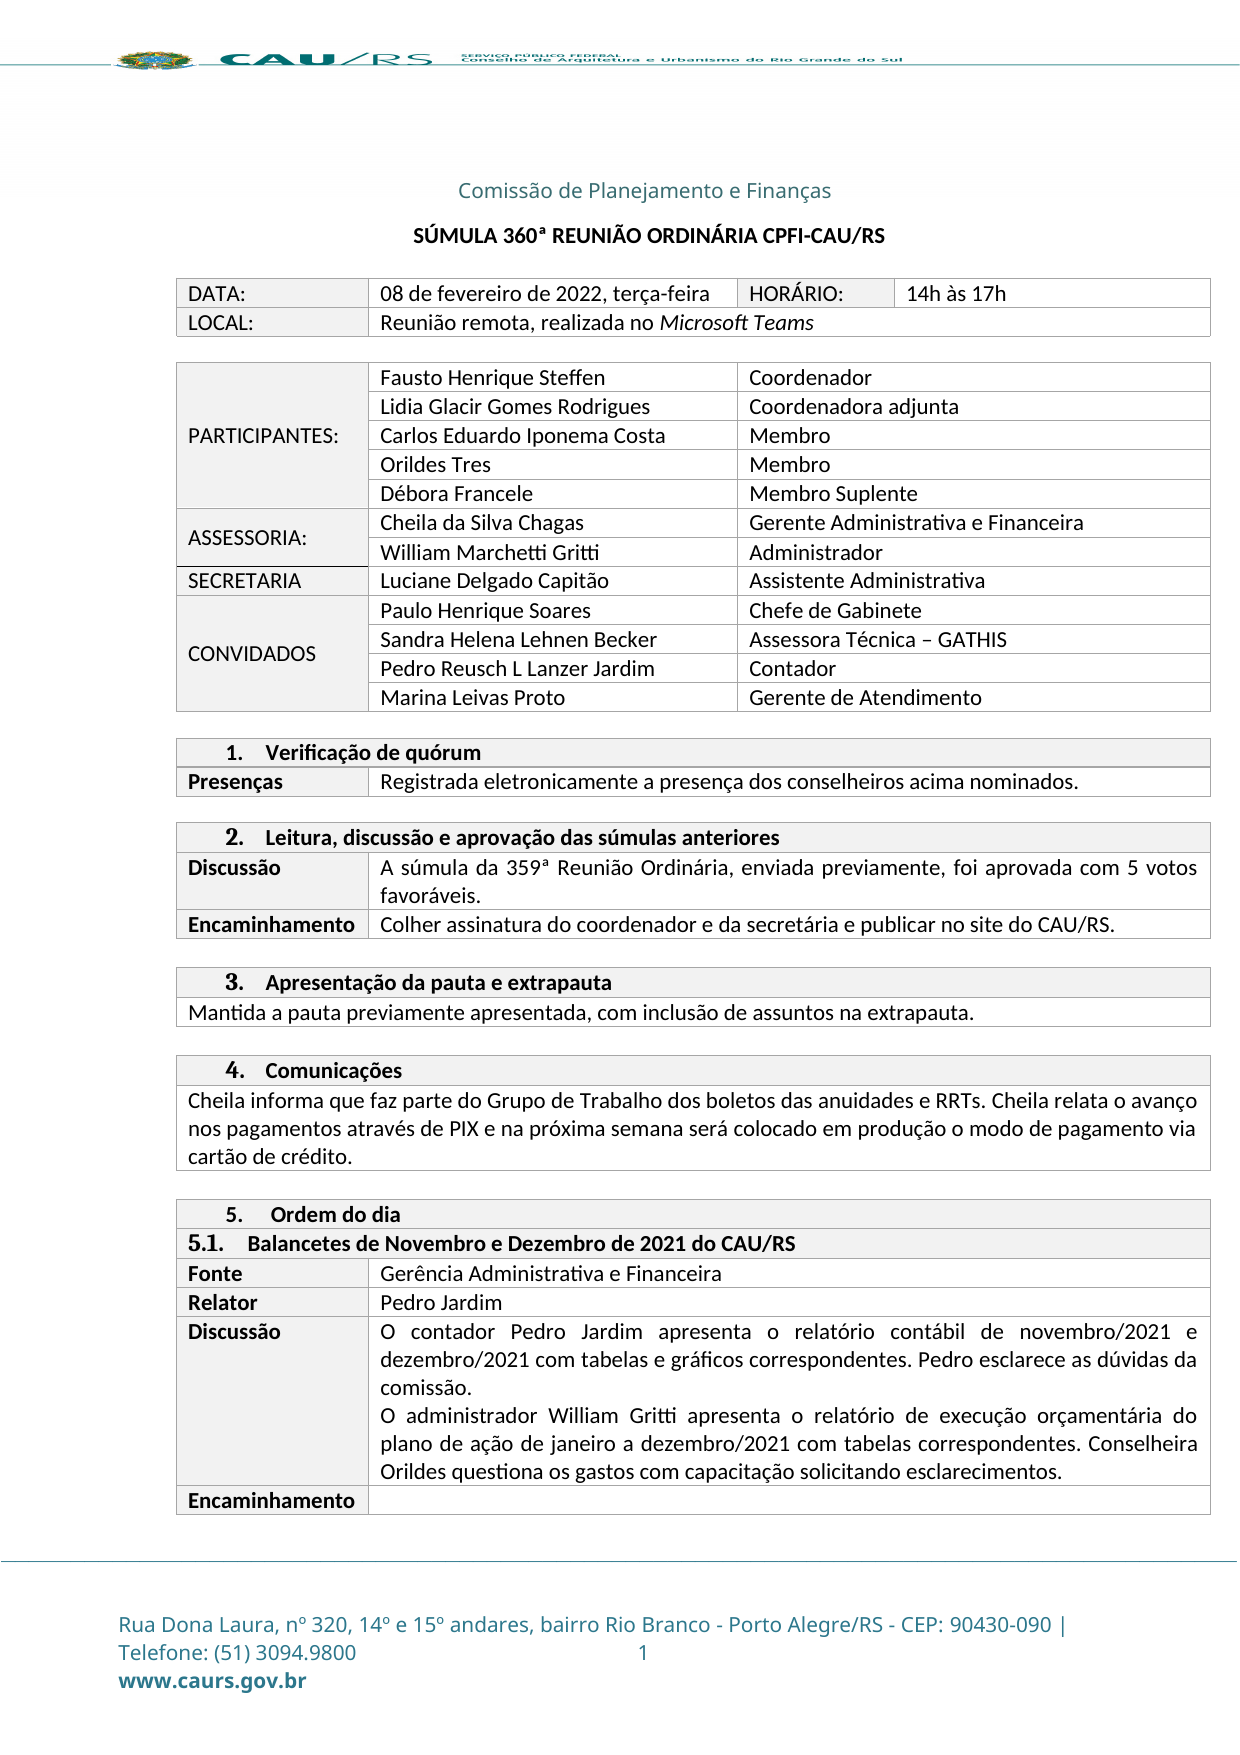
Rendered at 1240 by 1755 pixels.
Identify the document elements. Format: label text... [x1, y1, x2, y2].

table_cell Apresentação da pauta e extrapauta [177, 968, 1210, 997]
table_cell Encaminhamento [177, 1486, 368, 1514]
table_cell Encaminhamento [177, 910, 368, 938]
table_cell [177, 939, 1210, 967]
table_cell Balancetes de Novembro e Dezembro de 2021 do CAU/RS [177, 1229, 1210, 1258]
table_cell Sandra Helena Lehnen Becker [369, 625, 737, 653]
table_cell Comunicações [177, 1056, 1210, 1085]
table_cell Carlos Eduardo Iponema Costa [369, 421, 737, 449]
table_cell Pedro Jardim [369, 1288, 1210, 1316]
table_cell Ordem do dia [177, 1200, 1210, 1228]
table_cell Administrador [738, 538, 1210, 566]
table_cell Gerente Administrativa e Financeira [738, 509, 1210, 537]
table_cell Pedro Reusch L Lanzer Jardim [369, 654, 737, 682]
table_cell Lidia Glacir Gomes Rodrigues [369, 392, 737, 420]
table_cell [177, 1171, 1210, 1199]
table_cell [177, 712, 1210, 737]
table_cell Chefe de Gabinete [738, 596, 1210, 624]
table_header 08 de fevereiro de 2022, terça-feira [369, 279, 737, 307]
table_cell Contador [738, 654, 1210, 682]
table_cell Relator [177, 1288, 368, 1316]
table_cell William Marchetti Gritti [369, 538, 737, 566]
table_cell SECRETARIA [177, 567, 368, 595]
table_cell Membro [738, 450, 1210, 478]
table_cell Débora Francele [369, 480, 737, 507]
table_header HORÁRIO: [738, 279, 894, 307]
table_cell Verificação de quórum [177, 739, 1210, 766]
table_cell Fonte [177, 1259, 368, 1287]
table_cell Coordenador [738, 363, 1210, 391]
table_cell ASSESSORIA: [177, 509, 368, 566]
table_cell [177, 337, 1210, 362]
table_cell Discussão [177, 1317, 368, 1485]
table_cell Luciane Delgado Capitão [369, 567, 737, 595]
table_cell Discussão [177, 853, 368, 909]
table_cell Membro Suplente [738, 480, 1210, 507]
table_cell Coordenadora adjunta [738, 392, 1210, 420]
table_cell Cheila informa que faz parte do Grupo de Trabalho dos boletos das anuidades e RRTs. Cheila relata o avanço nos pagamentos através de PIX e na próxima semana será colocado em produção o modo de pagamento via cartão de crédito. [177, 1086, 1210, 1170]
table_cell A súmula da 359ª Reunião Ordinária, enviada previamente, foi aprovada com 5 votos favoráveis. [369, 853, 1210, 909]
table_cell [177, 1027, 1210, 1055]
table_cell LOCAL: [177, 308, 368, 336]
table_cell Reunião remota, realizada no Microsoft Teams [369, 308, 1210, 336]
table_cell Registrada eletronicamente a presença dos conselheiros acima nominados. [369, 768, 1210, 796]
table_cell PARTICIPANTES: [177, 363, 368, 507]
table_cell [177, 797, 1210, 822]
table_cell CONVIDADOS [177, 596, 368, 711]
table_cell Cheila da Silva Chagas [369, 509, 737, 537]
table_cell Leitura, discussão e aprovação das súmulas anteriores [177, 823, 1210, 852]
table_cell O contador Pedro Jardim apresenta o relatório contábil de novembro/2021 e dezembro/2021 com tabelas e gráficos correspondentes. Pedro esclarece as dúvidas da comissão. O administrador William Gritti apresenta o relatório de execução orçamentária do plano de ação de janeiro a dezembro/2021 com tabelas correspondentes. Conselheira Orildes questiona os gastos com capacitação solicitando esclarecimentos. [369, 1317, 1210, 1485]
text SÚMULA 360ª REUNIÃO ORDINÁRIA CPFI-CAU/RS [177, 222, 1121, 249]
table_cell Colher assinatura do coordenador e da secretária e publicar no site do CAU/RS. [369, 910, 1210, 938]
table_cell Assistente Administrativa [738, 567, 1210, 595]
table_header DATA: [177, 279, 368, 307]
table_cell Gerente de Atendimento [738, 683, 1210, 711]
table_cell Paulo Henrique Soares [369, 596, 737, 624]
table_header 14h às 17h [895, 279, 1210, 307]
table_cell Assessora Técnica – GATHIS [738, 625, 1210, 653]
table_cell Marina Leivas Proto [369, 683, 737, 711]
table_cell Fausto Henrique Steffen [369, 363, 737, 391]
table_cell Mantida a pauta previamente apresentada, com inclusão de assuntos na extrapauta. [177, 998, 1210, 1026]
table_cell Membro [738, 421, 1210, 449]
table_cell Presenças [177, 768, 368, 796]
table_cell Gerência Administrativa e Financeira [369, 1259, 1210, 1287]
table_cell [369, 1486, 1210, 1514]
table_cell Orildes Tres [369, 450, 737, 478]
